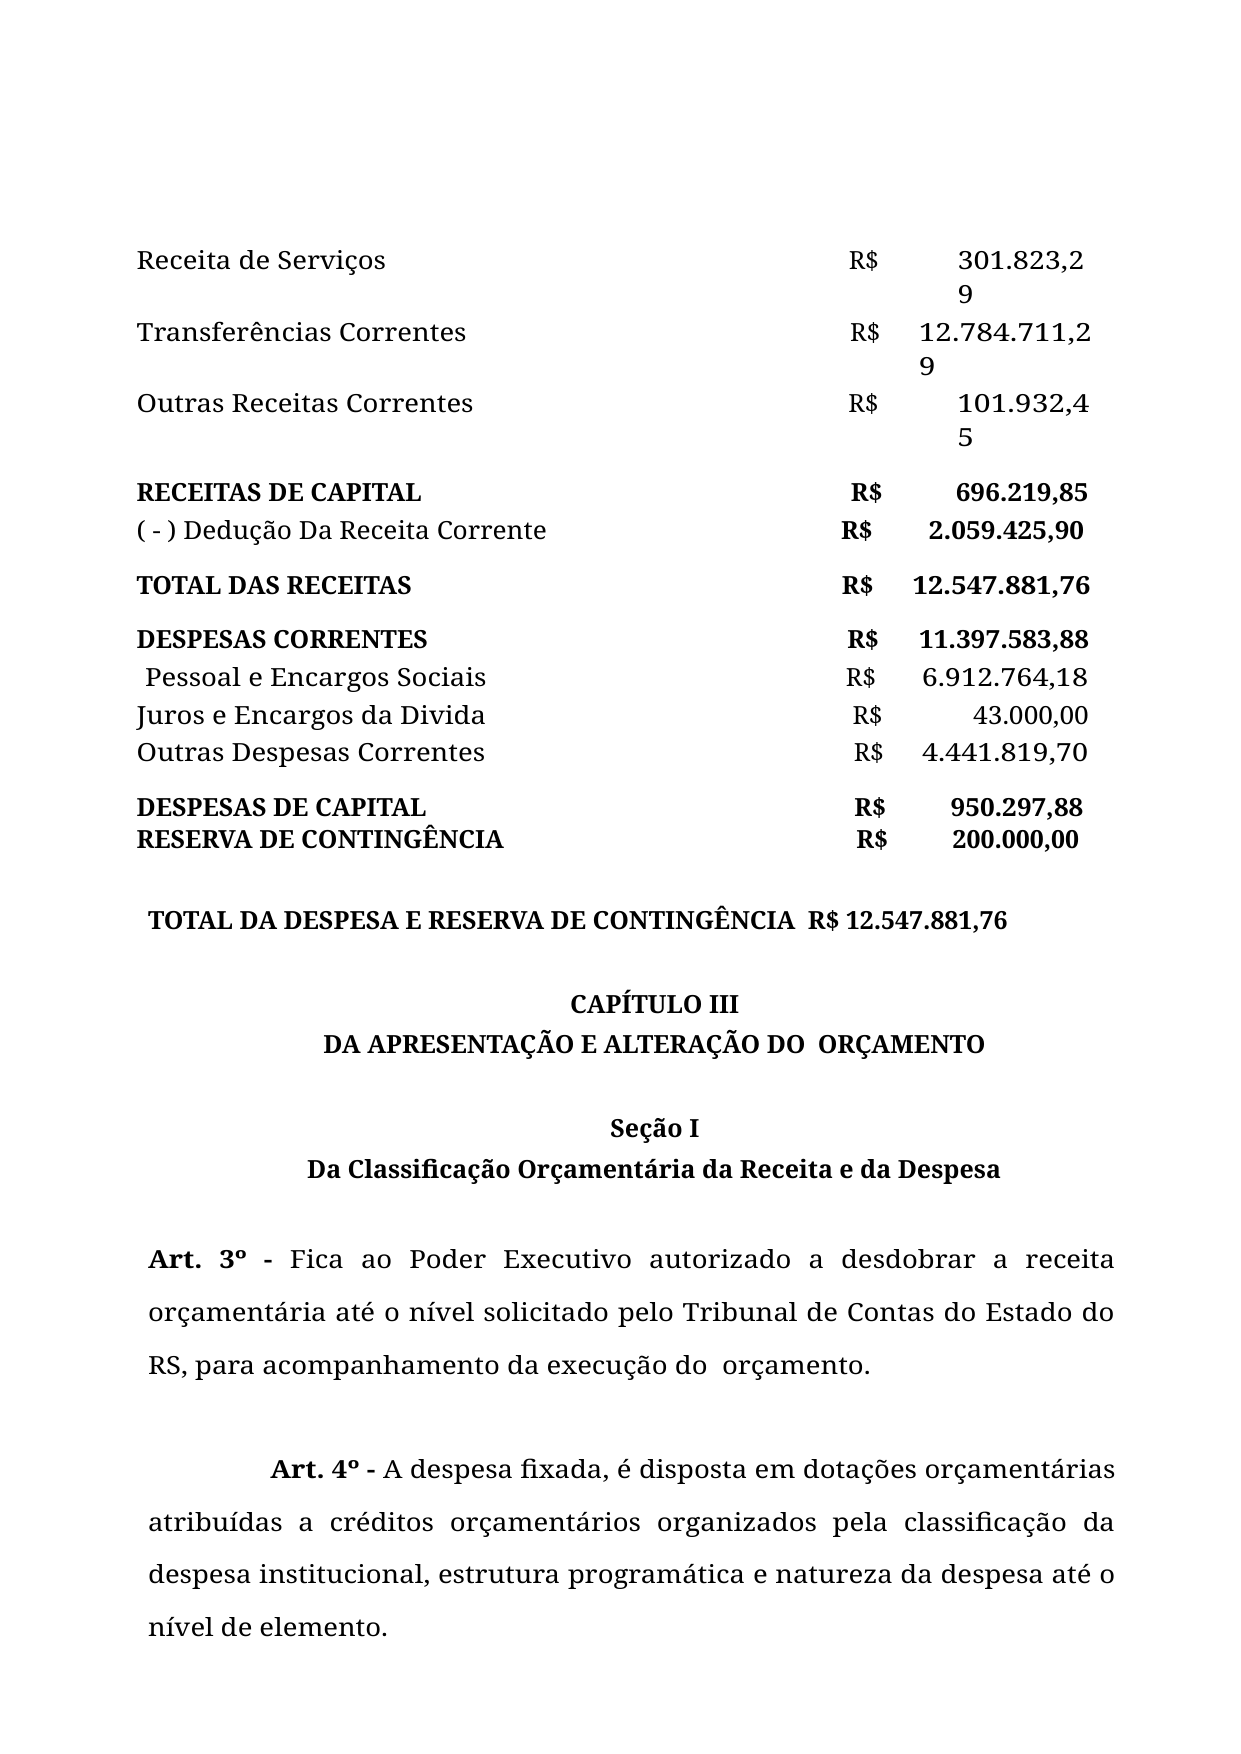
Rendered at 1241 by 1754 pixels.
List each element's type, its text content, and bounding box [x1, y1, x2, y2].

table_cell R$ [691, 547, 900, 601]
table_cell R$ [691, 656, 900, 694]
text CAPÍTULO III [242, 986, 1067, 1020]
table_header R$ [691, 242, 900, 311]
table_cell R$ [691, 383, 900, 454]
table_cell RESERVA DE CONTINGÊNCIA [120, 824, 691, 856]
table_cell RECEITAS DE CAPITAL [120, 454, 691, 509]
table_cell R$ [691, 694, 900, 731]
table_cell Pessoal e Encargos Sociais [120, 656, 691, 694]
table_cell R$ [691, 769, 900, 824]
text Art. 4º - A despesa fixada, é disposta em dotações orçamentárias atribuídas a créditos orçamentários organizados pela classificação da despesa institucional, estrutura programática e natureza da despesa até o nível de elemento. [148, 1452, 1116, 1644]
table_cell 11.397.583,88 [900, 601, 1105, 656]
text Art. 3º - Fica ao Poder Executivo autorizado a desdobrar a receita orçamentária até o nível solicitado pelo Tribunal de Contas do Estado do RS, para acompanhamento da execução do orçamento. [148, 1242, 1116, 1381]
table_cell DESPESAS DE CAPITAL [120, 769, 691, 824]
table_cell ( - ) Dedução Da Receita Corrente [120, 509, 691, 547]
table_cell TOTAL DAS RECEITAS [120, 547, 691, 601]
table_header 301.823,29 [900, 242, 1105, 311]
table_cell 4.441.819,70 [900, 731, 1105, 769]
table_cell DESPESAS CORRENTES [120, 601, 691, 656]
table_cell 200.000,00 [900, 824, 1105, 856]
table_cell 12.547.881,76 [900, 547, 1105, 601]
table_cell R$ [691, 731, 900, 769]
table_cell R$ [691, 454, 900, 509]
subtitle TOTAL DA DESPESA E RESERVA DE CONTINGÊNCIA R$ 12.547.881,76 [148, 903, 1140, 937]
table_cell 2.059.425,90 [900, 509, 1105, 547]
text DA APRESENTAÇÃO E ALTERAÇÃO DO ORÇAMENTO [241, 1027, 1067, 1061]
table_cell 696.219,85 [900, 454, 1105, 509]
table_cell R$ [691, 311, 900, 382]
text Seção I [242, 1110, 1067, 1144]
table_cell 43.000,00 [900, 694, 1105, 731]
table_cell 12.784.711,29 [900, 311, 1105, 382]
table_cell 101.932,45 [900, 383, 1105, 454]
table_cell R$ [691, 509, 900, 547]
table_cell R$ [691, 601, 900, 656]
table_header Receita de Serviços [120, 242, 691, 311]
table_cell Transferências Correntes [120, 311, 691, 382]
table_cell Outras Receitas Correntes [120, 383, 691, 454]
table_cell Juros e Encargos da Divida [120, 694, 691, 731]
text Da Classificação Orçamentária da Receita e da Despesa [241, 1151, 1067, 1185]
table_cell R$ [691, 824, 900, 856]
table_cell Outras Despesas Correntes [120, 731, 691, 769]
table_cell 6.912.764,18 [900, 656, 1105, 694]
table_cell 950.297,88 [900, 769, 1105, 824]
